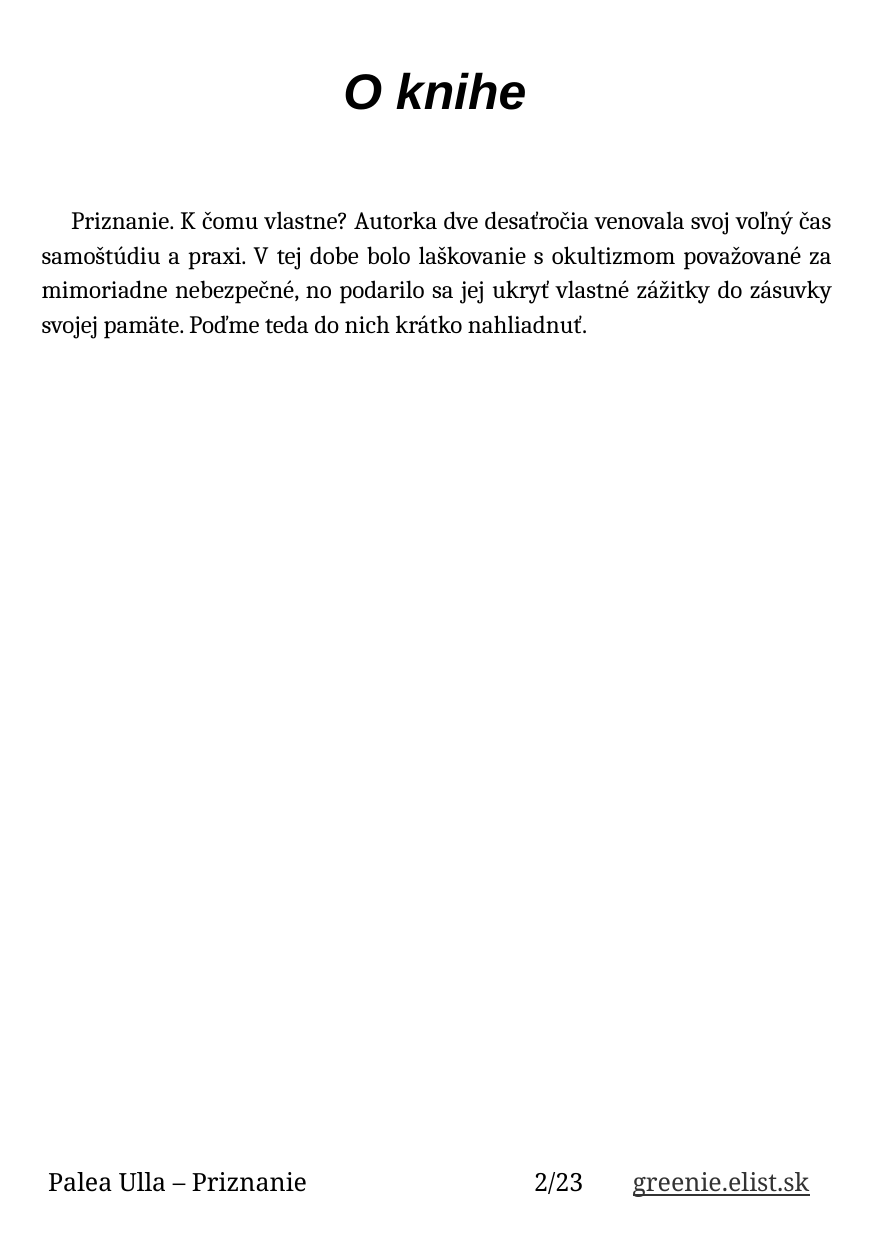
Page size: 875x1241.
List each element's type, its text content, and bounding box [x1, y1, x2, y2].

subtitle O knihe [41, 62, 833, 120]
text Priznanie. K čomu vlastne? Autorka dve desaťročia venovala svoj voľný čas samoštúdiu a praxi. V tej dobe bolo laškovanie s okultizmom považované za mimoriadne nebezpečné, no podarilo sa jej ukryť vlastné zážitky do zásuvky svojej pamäte. Poďme teda do nich krátko nahliadnuť. [41, 207, 833, 339]
